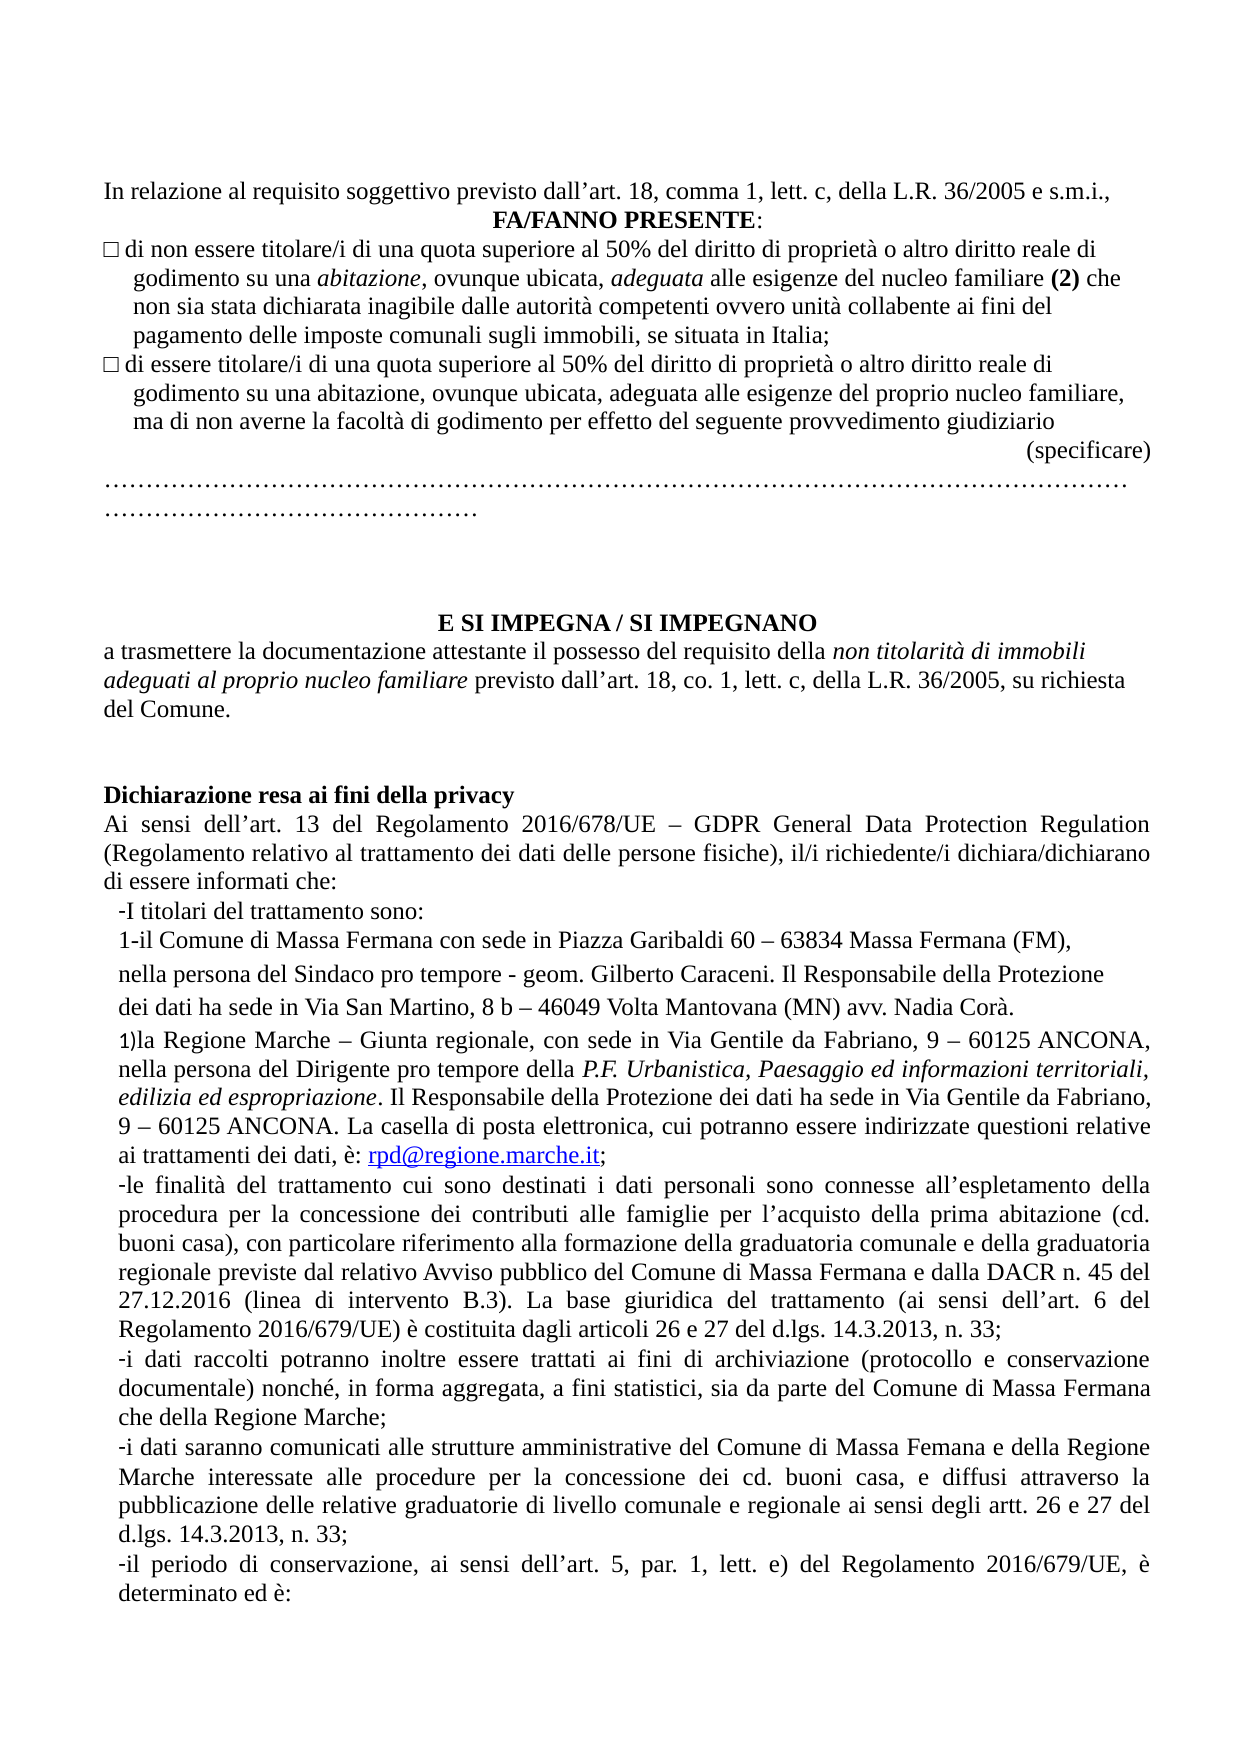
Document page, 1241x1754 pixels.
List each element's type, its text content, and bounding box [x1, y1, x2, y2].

text a trasmettere la documentazione attestante il possesso del requisito della non titolarità di immobili adeguati al proprio nucleo familiare previsto dall’art. 18, co. 1, lett. c, della L.R. 36/2005, su richiesta del Comune. [103, 636, 1152, 723]
list la Regione Marche – Giunta regionale, con sede in Via Gentile da Fabriano, 9 – 60125 ANCONA, nella persona del Dirigente pro tempore della P.F. Urbanistica, Paesaggio ed informazioni territoriali, edilizia ed espropriazione. Il Responsabile della Protezione dei dati ha sede in Via Gentile da Fabriano, 9 – 60125 ANCONA. La casella di posta elettronica, cui potranno essere indirizzate questioni relative ai trattamenti dei dati, è: rpd@regione.marche.it; [118, 1025, 1152, 1169]
text (specificare) …………………………………………………………………………………………………………………………………………………… [103, 435, 1152, 521]
list il periodo di conservazione, ai sensi dell’art. 5, par. 1, lett. e) del Regolamento 2016/679/UE, è determinato ed è: [118, 1548, 1152, 1607]
text FA/FANNO PRESENTE: [103, 205, 1152, 234]
list I titolari del trattamento sono: [118, 895, 1152, 926]
text □ di essere titolare/i di una quota superiore al 50% del diritto di proprietà o altro diritto reale di godimento su una abitazione, ovunque ubicata, adeguata alle esigenze del proprio nucleo familiare, ma di non averne la facoltà di godimento per effetto del seguente provvedimento giudiziario [103, 349, 1152, 435]
list i dati saranno comunicati alle strutture amministrative del Comune di Massa Femana e della Regione Marche interessate alle procedure per la concessione dei cd. buoni casa, e diffusi attraverso la pubblicazione delle relative graduatorie di livello comunale e regionale ai sensi degli artt. 26 e 27 del d.lgs. 14.3.2013, n. 33; [118, 1431, 1152, 1548]
text Dichiarazione resa ai fini della privacy [103, 780, 1152, 809]
list i dati raccolti potranno inoltre essere trattati ai fini di archiviazione (protocollo e conservazione documentale) nonché, in forma aggregata, a fini statistici, sia da parte del Comune di Massa Fermana che della Regione Marche; [118, 1343, 1152, 1431]
text Ai sensi dell’art. 13 del Regolamento 2016/678/UE – GDPR General Data Protection Regulation (Regolamento relativo al trattamento dei dati delle persone fisiche), il/i richiedente/i dichiara/dichiarano di essere informati che: [103, 809, 1152, 895]
list le finalità del trattamento cui sono destinati i dati personali sono connesse all’espletamento della procedura per la concessione dei contributi alle famiglie per l’acquisto della prima abitazione (cd. buoni casa), con particolare riferimento alla formazione della graduatoria comunale e della graduatoria regionale previste dal relativo Avviso pubblico del Comune di Massa Fermana e dalla DACR n. 45 del 27.12.2016 (linea di intervento B.3). La base giuridica del trattamento (ai sensi dell’art. 6 del Regolamento 2016/679/UE) è costituita dagli articoli 26 e 27 del d.lgs. 14.3.2013, n. 33; [118, 1169, 1152, 1343]
text 1-il Comune di Massa Fermana con sede in Piazza Garibaldi 60 – 63834 Massa Fermana (FM), nella persona del Sindaco pro tempore - geom. Gilberto Caraceni. Il Responsabile della Protezione dei dati ha sede in Via San Martino, 8 b – 46049 Volta Mantovana (MN) avv. Nadia Corà. [118, 926, 1122, 1020]
text □ di non essere titolare/i di una quota superiore al 50% del diritto di proprietà o altro diritto reale di godimento su una abitazione, ovunque ubicata, adeguata alle esigenze del nucleo familiare (2) che non sia stata dichiarata inagibile dalle autorità competenti ovvero unità collabente ai fini del pagamento delle imposte comunali sugli immobili, se situata in Italia; [103, 234, 1152, 349]
text E SI IMPEGNA / SI IMPEGNANO [103, 608, 1152, 636]
text In relazione al requisito soggettivo previsto dall’art. 18, comma 1, lett. c, della L.R. 36/2005 e s.m.i., [103, 176, 1152, 205]
